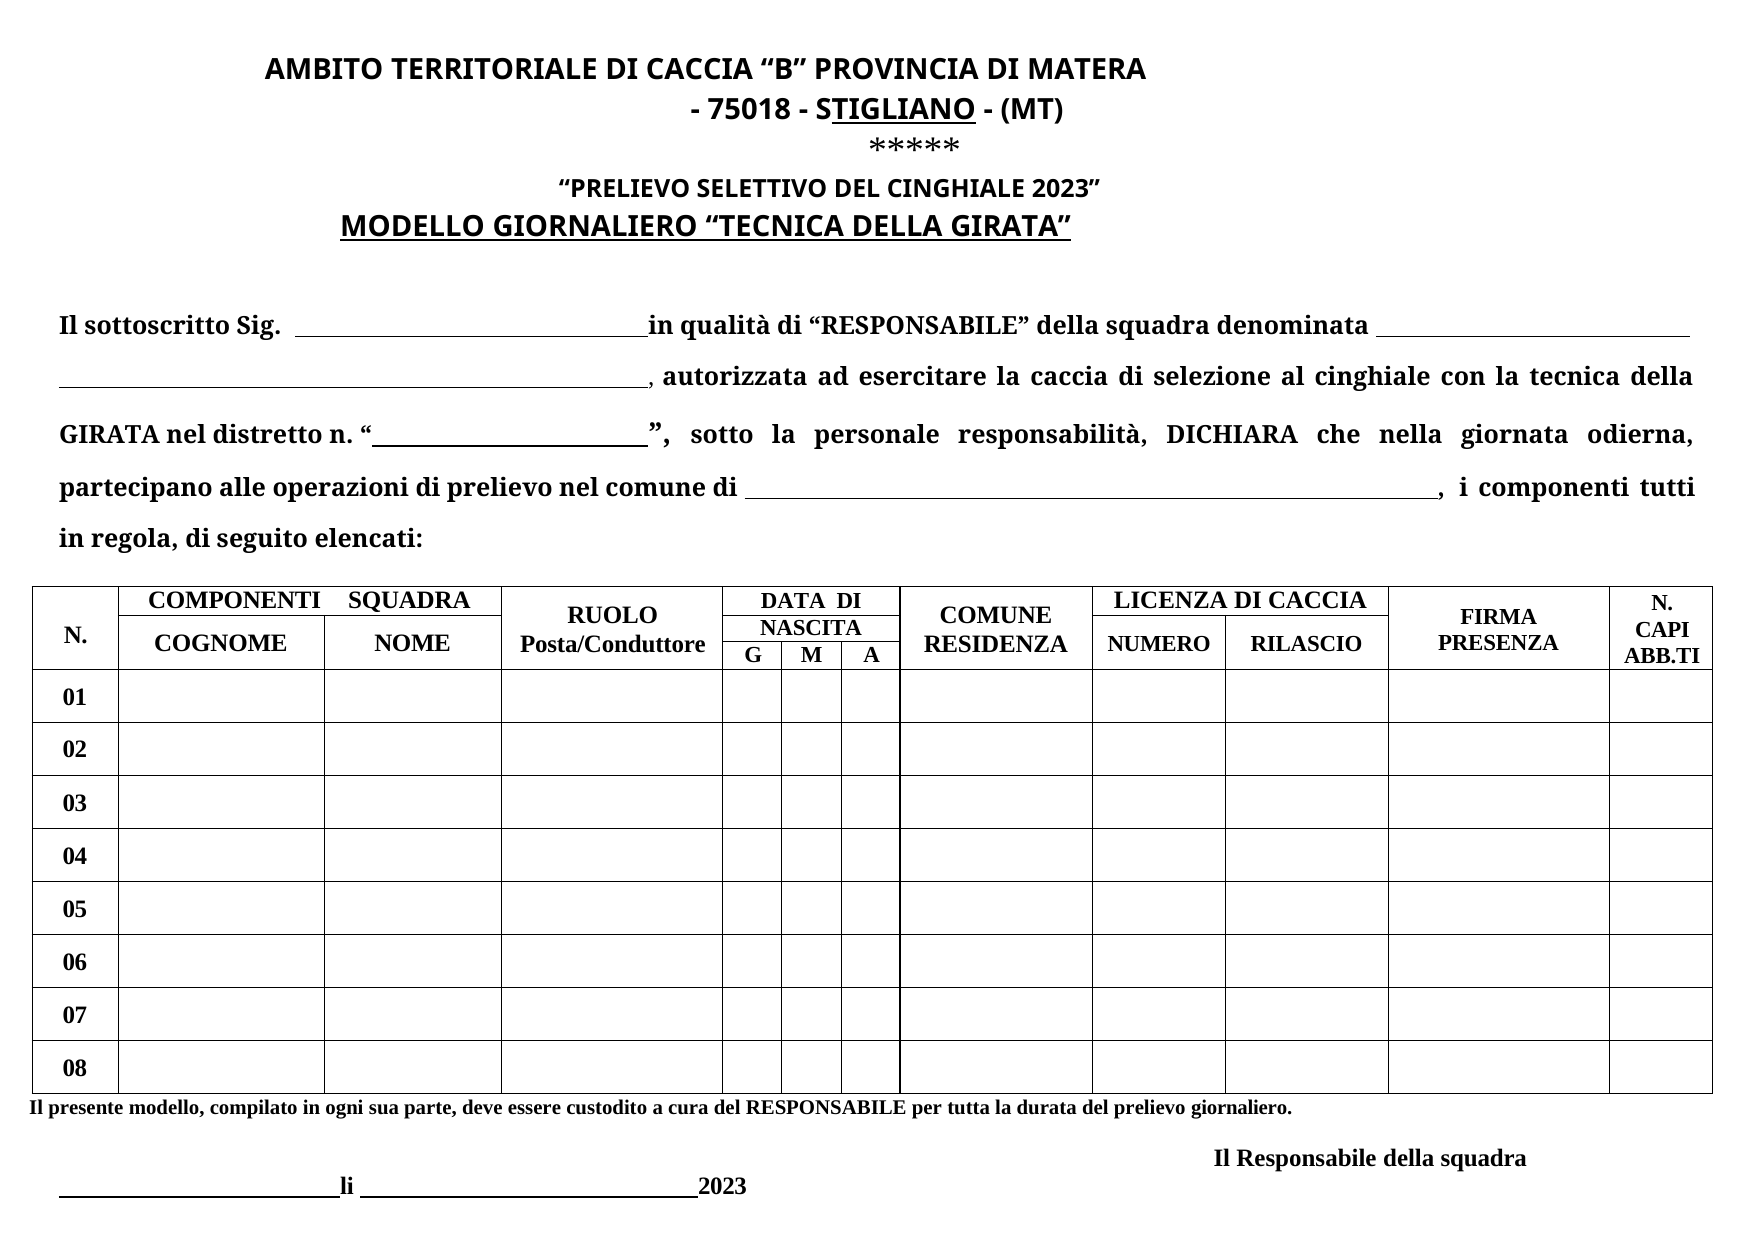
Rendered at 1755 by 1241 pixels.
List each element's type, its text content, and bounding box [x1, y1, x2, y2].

table_cell NUMERO [1093, 616, 1225, 668]
table_cell [325, 829, 501, 881]
table_header N. [33, 587, 118, 668]
table_cell [325, 882, 501, 934]
table_cell [782, 935, 841, 987]
table_cell [723, 829, 781, 881]
table_cell [1226, 829, 1388, 881]
table_cell [901, 935, 1092, 987]
table_cell [1610, 988, 1712, 1040]
table_cell [901, 829, 1092, 881]
table_cell RILASCIO [1226, 616, 1388, 668]
table_cell [723, 882, 781, 934]
table_cell [502, 988, 722, 1040]
table_cell [782, 829, 841, 881]
table_cell [782, 670, 841, 722]
table_cell NASCITA [723, 616, 899, 641]
table_cell [502, 935, 722, 987]
table_header RUOLO Posta/Conduttore [502, 587, 722, 668]
text Il Responsabile della squadra [17, 1143, 1527, 1171]
table_cell [1389, 723, 1609, 774]
table_cell [901, 988, 1092, 1040]
table_cell [1389, 776, 1609, 828]
table_cell G [723, 642, 781, 668]
table_cell [1389, 670, 1609, 722]
table_cell [502, 829, 722, 881]
table_cell [325, 776, 501, 828]
table_cell [782, 988, 841, 1040]
table_cell [1226, 882, 1388, 934]
text ***** [360, 128, 1469, 171]
table_header LICENZA DI CACCIA [1093, 587, 1388, 615]
table_cell [782, 1041, 841, 1093]
text li 2023 [59, 1171, 1725, 1200]
table_cell [325, 935, 501, 987]
table_cell [842, 776, 899, 828]
table_cell [1389, 882, 1609, 934]
table_cell 03 [33, 776, 118, 828]
table_cell [1610, 829, 1712, 881]
table_cell [842, 988, 899, 1040]
table_cell 05 [33, 882, 118, 934]
table_cell COGNOME [119, 616, 324, 668]
table_cell [119, 776, 324, 828]
table_cell [325, 670, 501, 722]
table_cell [901, 776, 1092, 828]
table_cell [1226, 1041, 1388, 1093]
table_cell [119, 829, 324, 881]
table_cell 04 [33, 829, 118, 881]
table_cell [1226, 935, 1388, 987]
table_cell [119, 723, 324, 774]
table_cell [842, 1041, 899, 1093]
table_cell [1610, 882, 1712, 934]
table_cell [1093, 776, 1225, 828]
text Il sottoscritto Sig. in qualità di “RESPONSABILE” della squadra denominata , autorizzata ad esercitare la caccia di selezione al cinghiale con la tecnica della GIRATA nel distretto n. “ ”, sotto la personale responsabilità, DICHIARA che nella giornata odierna, partecipano alle operazioni di prelievo nel comune di , i componenti tutti in regola, di seguito elencati: [59, 308, 1695, 554]
table_cell [1226, 723, 1388, 774]
table_cell [842, 670, 899, 722]
table_cell [502, 723, 722, 774]
table_cell [119, 988, 324, 1040]
table_cell [1093, 935, 1225, 987]
table_cell [1226, 988, 1388, 1040]
table_cell [782, 776, 841, 828]
table_cell [1610, 670, 1712, 722]
table_cell 06 [33, 935, 118, 987]
table_cell M [782, 642, 841, 668]
table_cell [1610, 776, 1712, 828]
table_cell [1093, 670, 1225, 722]
table_cell [842, 723, 899, 774]
table_cell [901, 723, 1092, 774]
table_cell [1389, 988, 1609, 1040]
table_cell 01 [33, 670, 118, 722]
table_header COMPONENTI SQUADRA [119, 587, 501, 615]
table_cell [1226, 776, 1388, 828]
table_cell 08 [33, 1041, 118, 1093]
table_cell [842, 882, 899, 934]
subtitle MODELLO GIORNALIERO “TECNICA DELLA GIRATA” [17, 205, 1394, 245]
table_header FIRMA PRESENZA [1389, 587, 1609, 668]
table_header COMUNE RESIDENZA [901, 587, 1092, 668]
table_cell [325, 988, 501, 1040]
table_cell [1093, 1041, 1225, 1093]
table_cell [1610, 723, 1712, 774]
table_cell [842, 829, 899, 881]
table_cell 02 [33, 723, 118, 774]
table_cell [502, 882, 722, 934]
table_cell [723, 1041, 781, 1093]
table_cell [723, 988, 781, 1040]
table_cell [723, 723, 781, 774]
table_cell [782, 723, 841, 774]
table_header DATA DI [723, 587, 899, 615]
table_cell [119, 935, 324, 987]
table_cell [502, 776, 722, 828]
table_cell [1389, 1041, 1609, 1093]
table_cell [325, 723, 501, 774]
table_cell [723, 776, 781, 828]
table_cell [901, 1041, 1092, 1093]
table_cell NOME [325, 616, 501, 668]
table_cell 07 [33, 988, 118, 1040]
table_cell [119, 670, 324, 722]
table_cell [1389, 829, 1609, 881]
table_cell [1093, 882, 1225, 934]
subtitle AMBITO TERRITORIALE DI CACCIA “B” PROVINCIA DI MATERA [17, 47, 1394, 87]
table_cell [1226, 670, 1388, 722]
table_cell [842, 935, 899, 987]
table_cell [119, 1041, 324, 1093]
table_cell [723, 670, 781, 722]
table_cell [1093, 829, 1225, 881]
table_cell [901, 882, 1092, 934]
text - 75018 - STIGLIANO - (MT) [360, 87, 1394, 128]
table_cell [1389, 935, 1609, 987]
table_cell [502, 670, 722, 722]
table_cell A [842, 642, 899, 668]
table_cell [119, 882, 324, 934]
table_cell [901, 670, 1092, 722]
table_cell [1610, 1041, 1712, 1093]
table_cell [1610, 935, 1712, 987]
table_header N. CAPI ABB.TI [1610, 587, 1712, 668]
table_cell [782, 882, 841, 934]
text Il presente modello, compilato in ogni sua parte, deve essere custodito a cura del RESPONSABILE per tutta la durata del prelievo giornaliero. [29, 1094, 1725, 1119]
table_cell [1093, 988, 1225, 1040]
table_cell [502, 1041, 722, 1093]
text “PRELIEVO SELETTIVO DEL CINGHIALE 2023” [305, 171, 1360, 205]
table_cell [325, 1041, 501, 1093]
table_cell [1093, 723, 1225, 774]
table_cell [723, 935, 781, 987]
